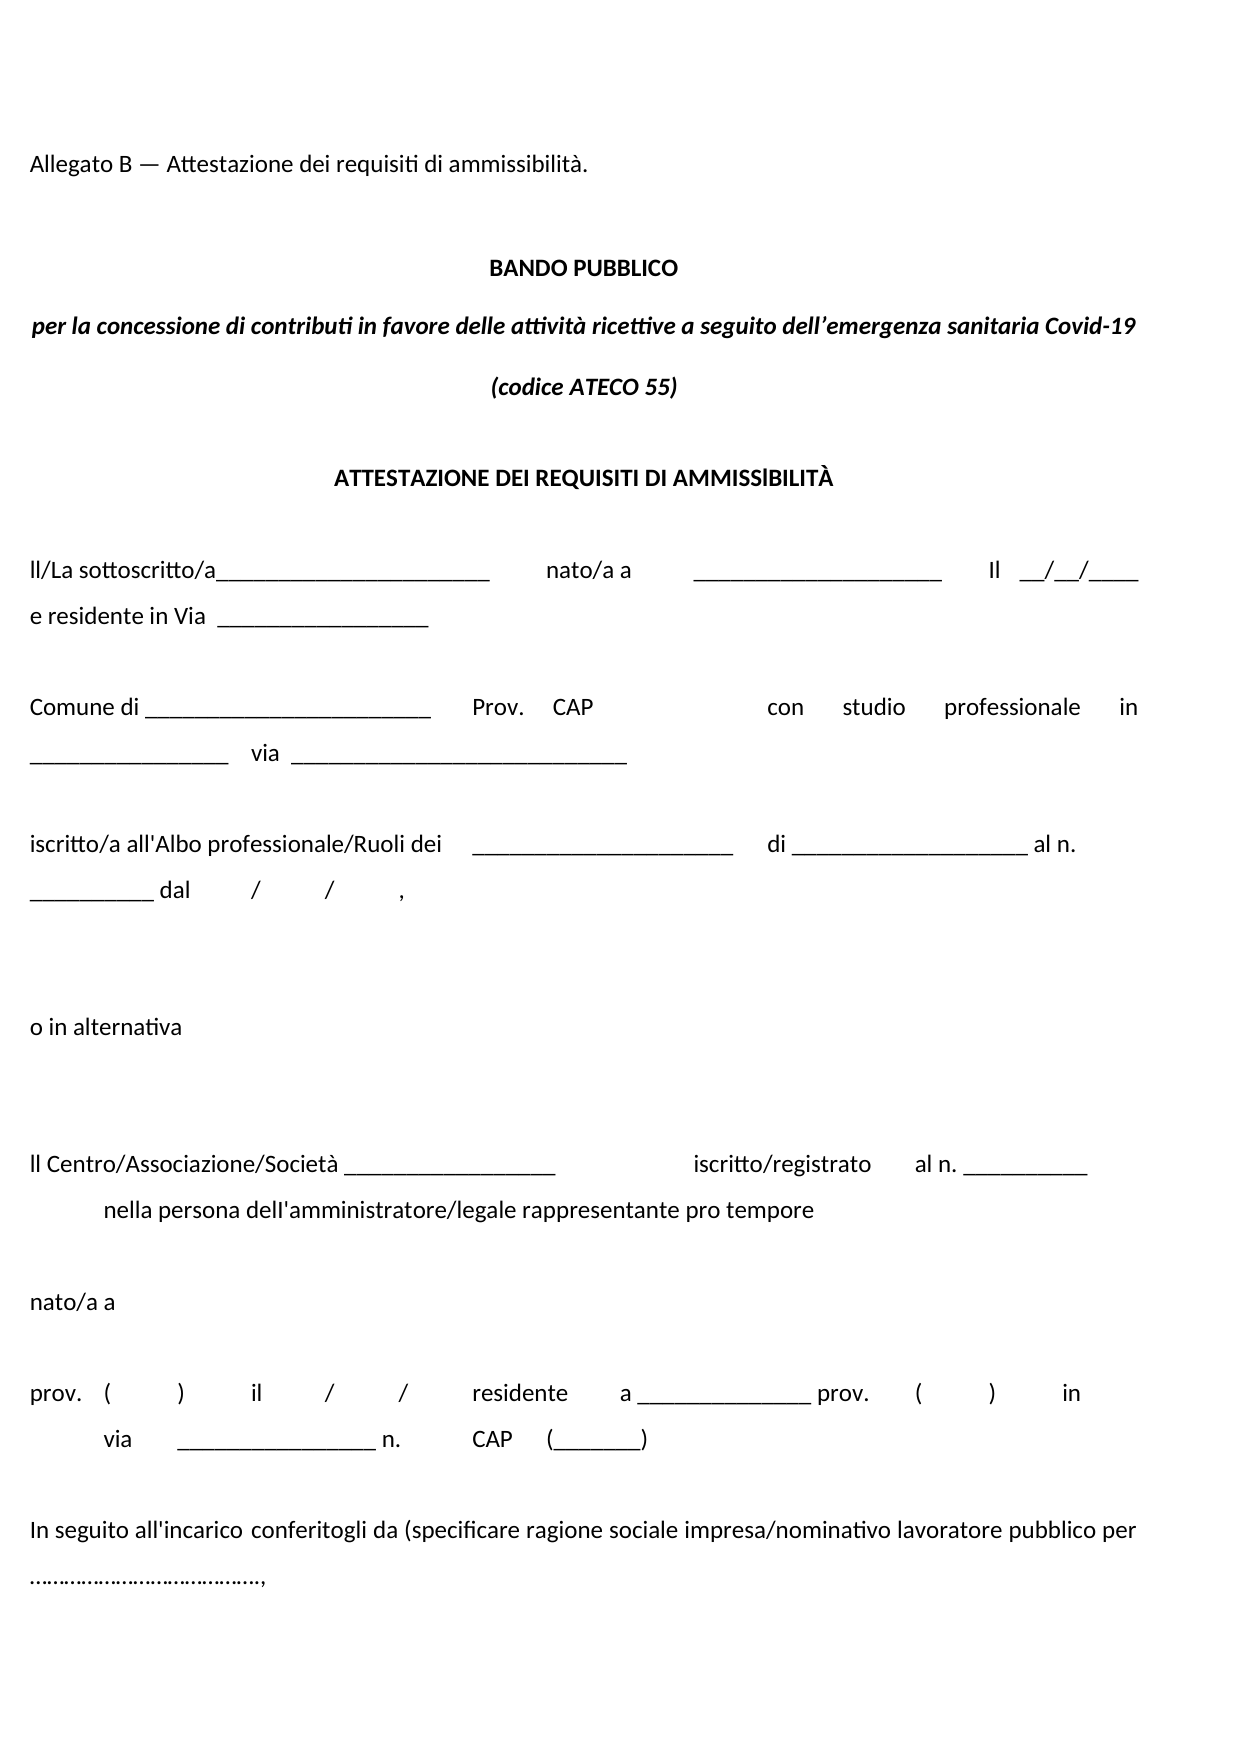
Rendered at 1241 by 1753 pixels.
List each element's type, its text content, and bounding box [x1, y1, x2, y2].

text o in alternativa [29, 1011, 1138, 1042]
text ATTESTAZIONE DEI REQUISITI DI AMMISSlBILITÀ [29, 463, 1138, 493]
text BANDO PUBBLICO [29, 252, 1138, 282]
text prov. ( ) il / / residente a ______________ prov. ( ) in via ________________ n. CAP (_______) [29, 1377, 1138, 1453]
text iscritto/a all'Albo professionale/Ruoli dei _____________________ di ___________________ al n. __________ dal / / , [29, 828, 1138, 905]
text Allegato B — Attestazione dei requisiti di ammissibilità. [29, 148, 1138, 178]
text nato/a a [29, 1286, 1138, 1316]
text ll/La sottoscritto/a______________________ nato/a a ____________________ Il __/__/____ e residente in Via _________________ [29, 554, 1138, 630]
text Comune di _______________________ Prov. CAP con studio professionale in ________________ via ___________________________ [29, 691, 1138, 767]
text ll Centro/Associazione/Società _________________ iscritto/registrato al n. __________ nella persona delI'amministratore/legale rappresentante pro tempore [29, 1148, 1138, 1225]
text In seguito all'incarico conferitogli da (specificare ragione sociale impresa/nominativo lavoratore pubblico per …………………………………., [29, 1514, 1138, 1591]
text per la concessione di contributi in favore delle attività ricettive a seguito dell’emergenza sanitaria Covid-19 (codice ATECO 55) [29, 310, 1138, 402]
